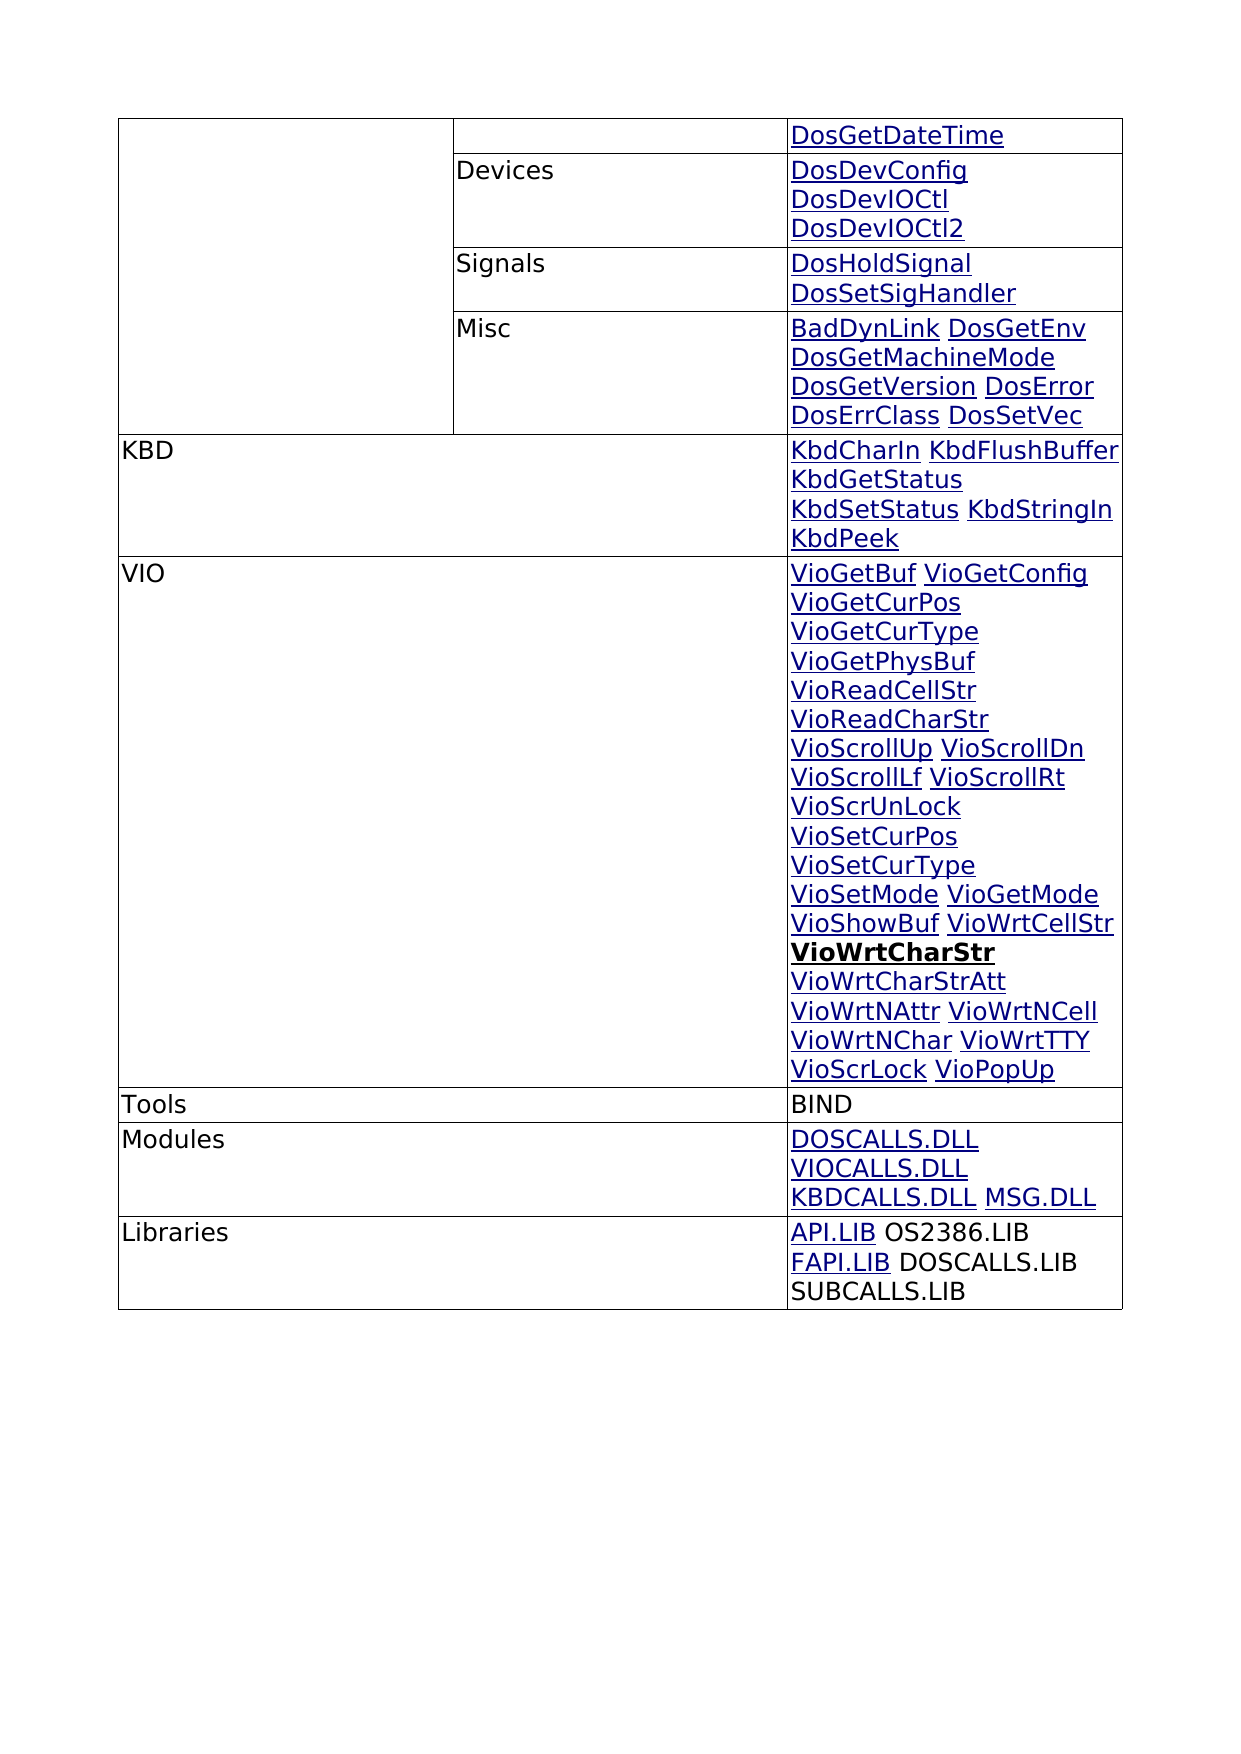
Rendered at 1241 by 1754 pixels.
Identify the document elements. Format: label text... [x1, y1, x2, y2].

table_cell Libraries [119, 1217, 787, 1309]
table_cell BIND [788, 1088, 1122, 1122]
table_cell VIO [119, 557, 787, 1087]
table_cell BadDynLink DosGetEnv DosGetMachineMode DosGetVersion DosError DosErrClass DosSetVec [788, 312, 1122, 433]
table_cell VioGetBuf VioGetConfig VioGetCurPos VioGetCurType VioGetPhysBuf VioReadCellStr VioReadCharStr VioScrollUp VioScrollDn VioScrollLf VioScrollRt VioScrUnLock VioSetCurPos VioSetCurType VioSetMode VioGetMode VioShowBuf VioWrtCellStr VioWrtCharStr VioWrtCharStrAtt VioWrtNAttr VioWrtNCell VioWrtNChar VioWrtTTY VioScrLock VioPopUp [788, 557, 1122, 1087]
table_cell Misc [454, 312, 787, 433]
table_cell [119, 119, 453, 433]
table_cell DosHoldSignal DosSetSigHandler [788, 248, 1122, 311]
table_cell DOSCALLS.DLL VIOCALLS.DLL KBDCALLS.DLL MSG.DLL [788, 1123, 1122, 1216]
table_cell Devices [454, 154, 787, 247]
table_cell KBD [119, 435, 787, 556]
table_cell API.LIB OS2386.LIB FAPI.LIB DOSCALLS.LIB SUBCALLS.LIB [788, 1217, 1122, 1309]
table_cell Modules [119, 1123, 787, 1216]
table_cell KbdCharIn KbdFlushBuffer KbdGetStatus KbdSetStatus KbdStringIn KbdPeek [788, 435, 1122, 556]
table_cell Signals [454, 248, 787, 311]
table_cell Tools [119, 1088, 787, 1122]
table_cell DosDevConfig DosDevIOCtl DosDevIOCtl2 [788, 154, 1122, 247]
table_cell [454, 119, 787, 153]
table_cell DosGetDateTime [788, 119, 1122, 153]
